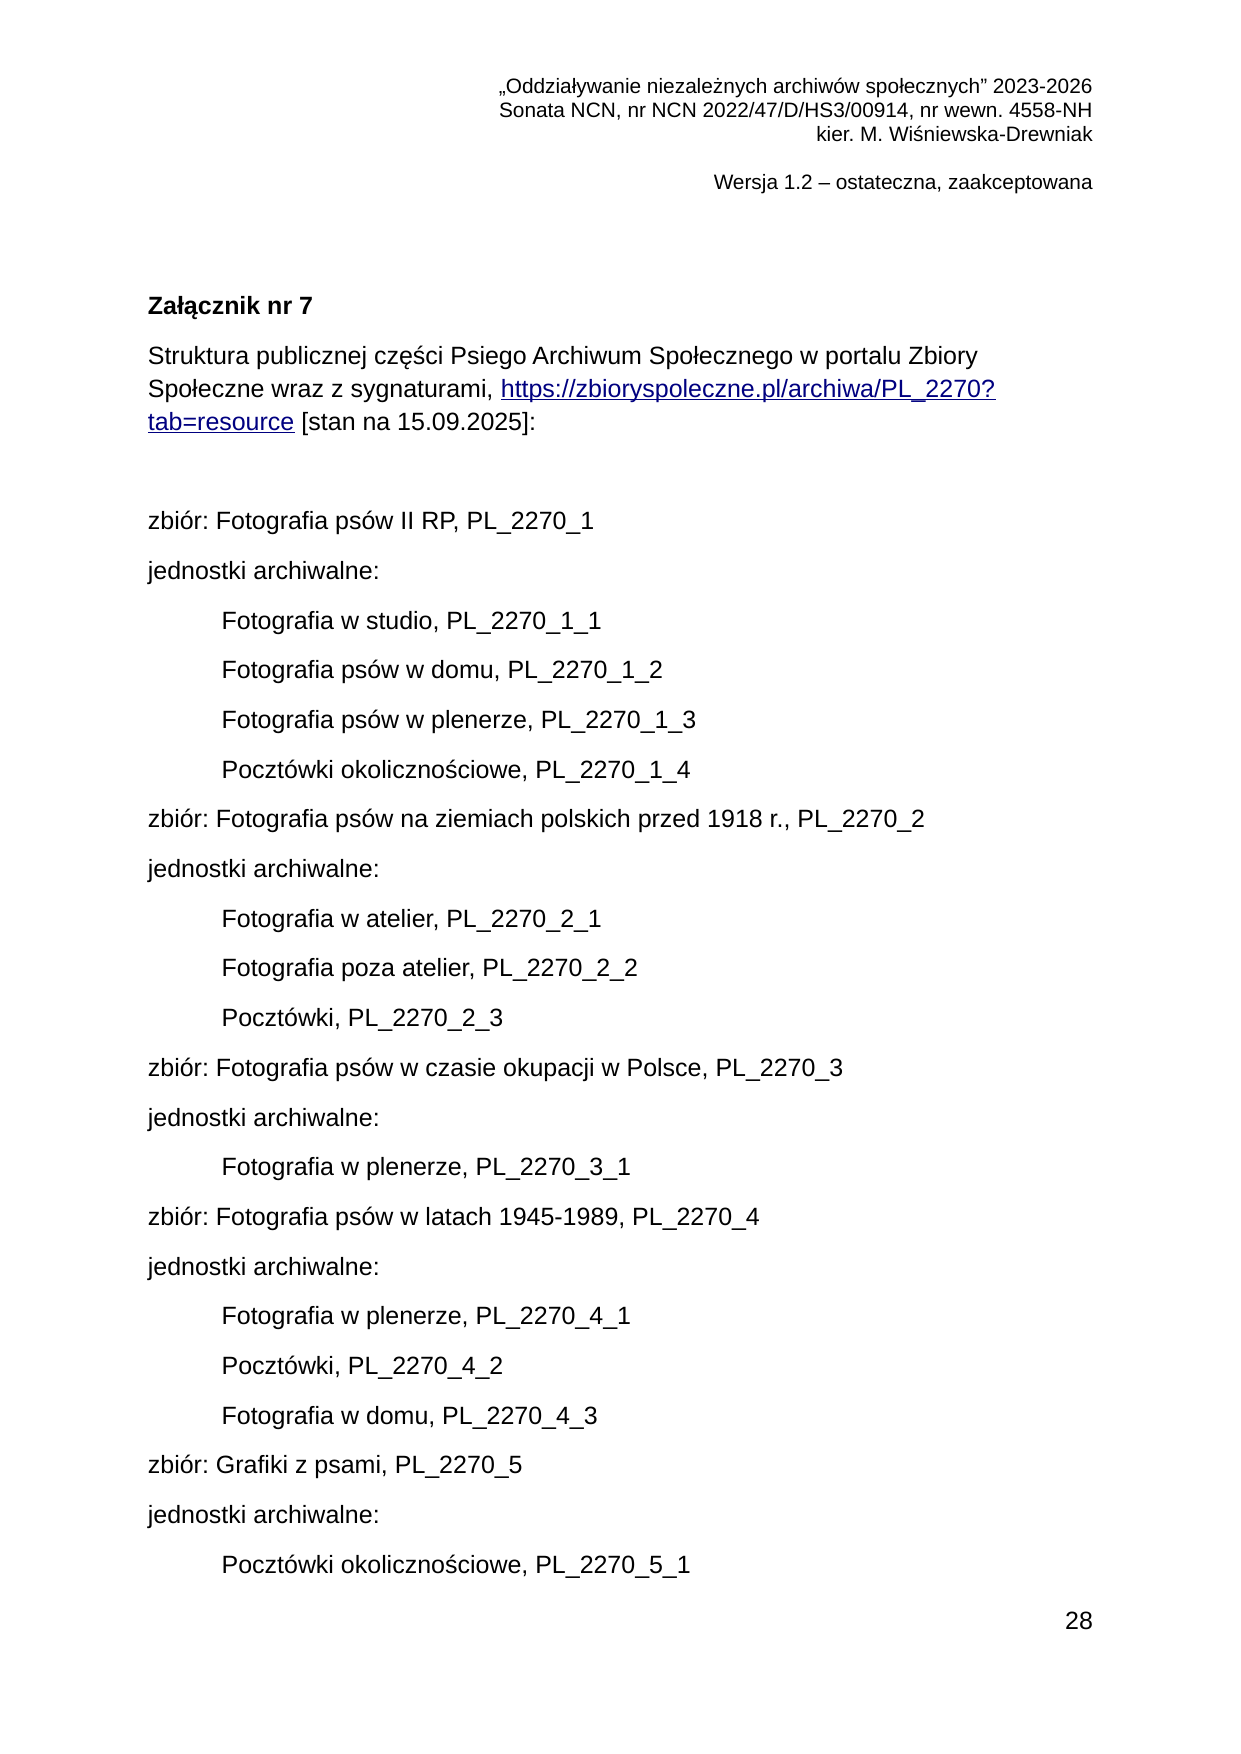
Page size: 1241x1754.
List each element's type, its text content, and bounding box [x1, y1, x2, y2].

text Fotografia w plenerze, PL_2270_4_1 [148, 1301, 1093, 1330]
text zbiór: Fotografia psów na ziemiach polskich przed 1918 r., PL_2270_2 [148, 804, 1093, 833]
text Struktura publicznej części Psiego Archiwum Społecznego w portalu Zbiory Społeczne wraz z sygnaturami, https://zbioryspoleczne.pl/archiwa/PL_2270?tab=resource [stan na 15.09.2025]: [148, 341, 1093, 436]
text jednostki archiwalne: [148, 854, 1093, 883]
text Fotografia w studio, PL_2270_1_1 [148, 606, 1093, 634]
text Fotografia w plenerze, PL_2270_3_1 [148, 1152, 1093, 1181]
text zbiór: Fotografia psów w latach 1945-1989, PL_2270_4 [148, 1202, 1093, 1231]
text Fotografia psów w plenerze, PL_2270_1_3 [148, 705, 1093, 734]
text Pocztówki, PL_2270_2_3 [148, 1003, 1093, 1032]
text zbiór: Fotografia psów II RP, PL_2270_1 [148, 506, 1093, 535]
text Pocztówki okolicznościowe, PL_2270_1_4 [148, 755, 1093, 783]
text Fotografia w atelier, PL_2270_2_1 [148, 904, 1093, 932]
text jednostki archiwalne: [148, 556, 1093, 585]
text Załącznik nr 7 [148, 291, 1093, 320]
text Fotografia w domu, PL_2270_4_3 [148, 1401, 1093, 1429]
text zbiór: Fotografia psów w czasie okupacji w Polsce, PL_2270_3 [148, 1053, 1093, 1082]
text Fotografia poza atelier, PL_2270_2_2 [148, 953, 1093, 982]
text Pocztówki, PL_2270_4_2 [148, 1351, 1093, 1380]
text zbiór: Grafiki z psami, PL_2270_5 [148, 1450, 1093, 1479]
text jednostki archiwalne: [148, 1500, 1093, 1529]
text Pocztówki okolicznościowe, PL_2270_5_1 [148, 1550, 1093, 1578]
text jednostki archiwalne: [148, 1252, 1093, 1280]
text jednostki archiwalne: [148, 1102, 1093, 1131]
text Fotografia psów w domu, PL_2270_1_2 [148, 655, 1093, 684]
